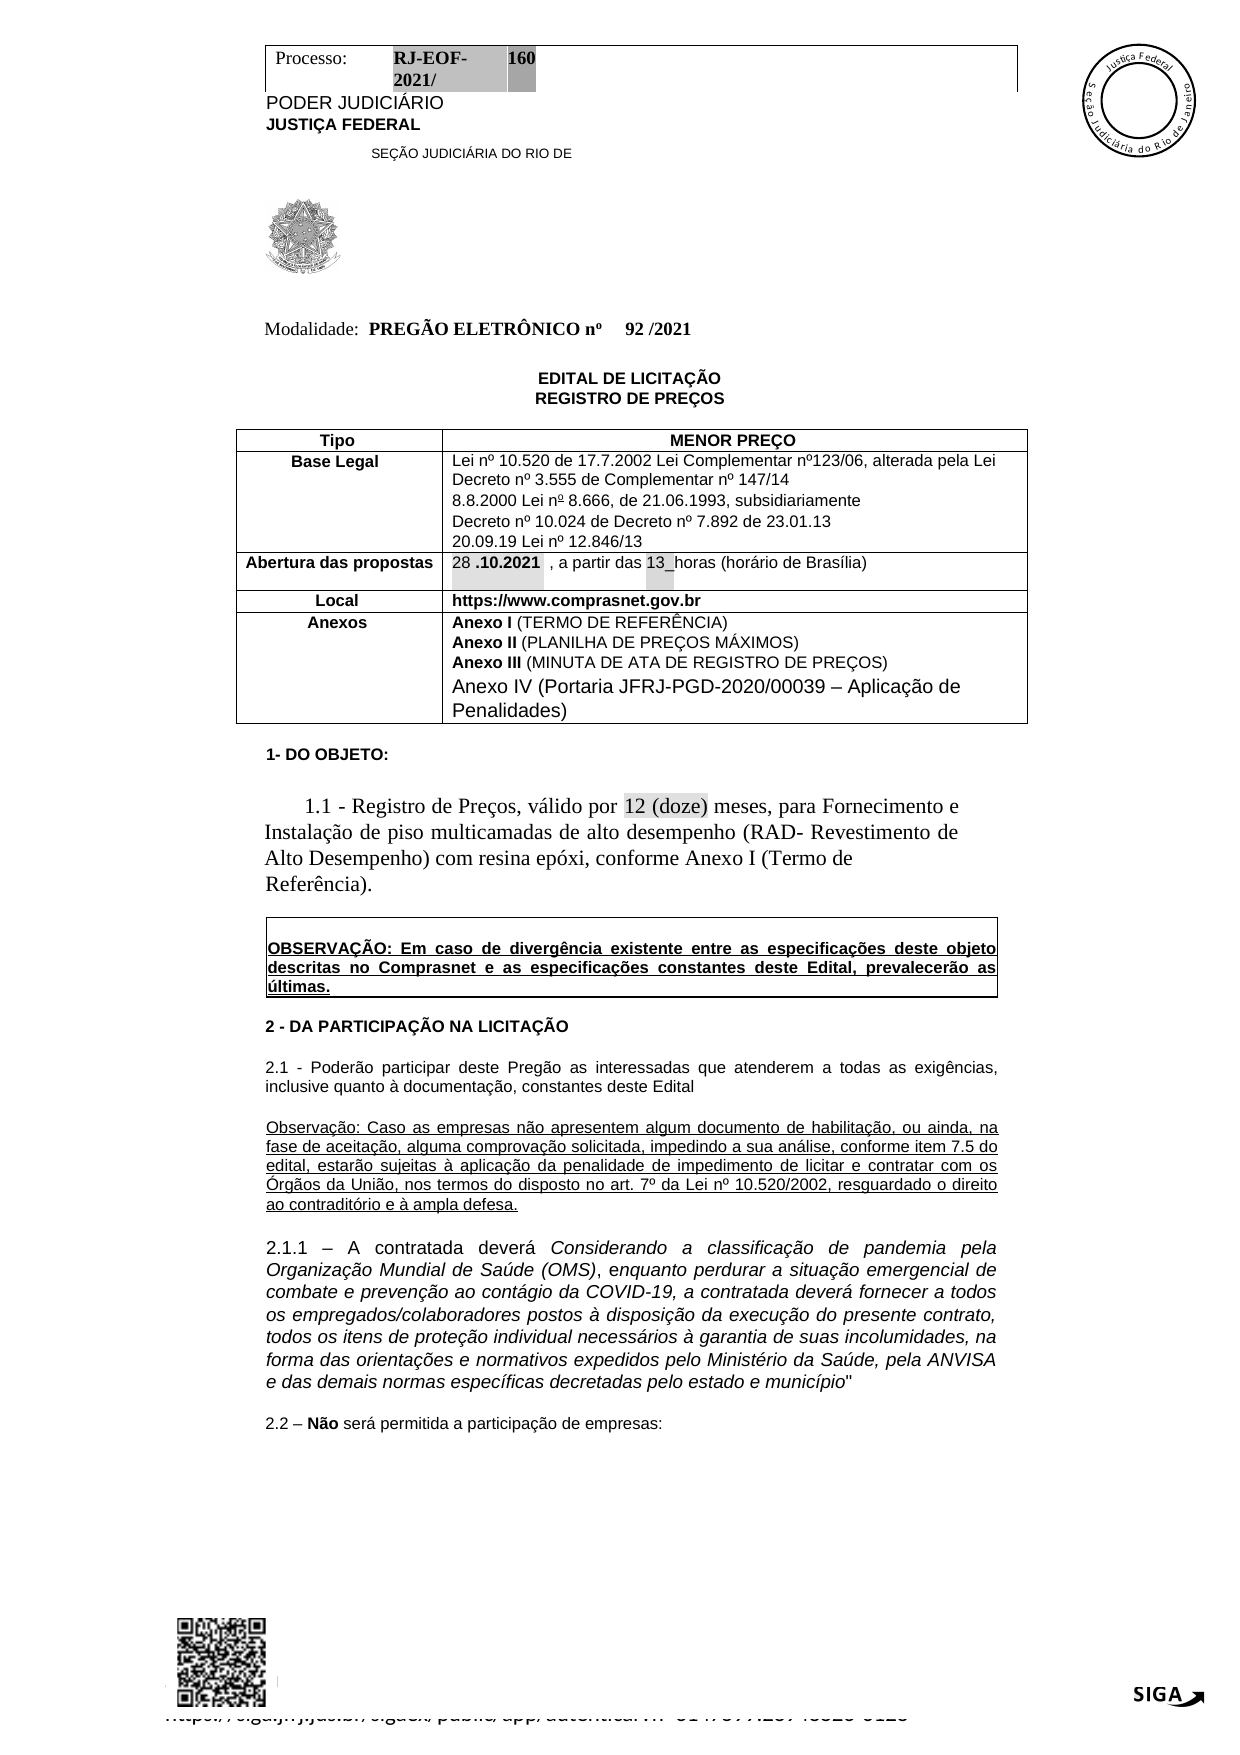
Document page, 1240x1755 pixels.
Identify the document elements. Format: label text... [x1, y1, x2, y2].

table_cell Anexos [237, 613, 442, 723]
text edital, estarão sujeitas à aplicação da penalidade de impedimento de licitar e contratar com os [266, 1155, 998, 1173]
text EDITAL DE LICITAÇÃO [266, 369, 998, 388]
text 2.2 – Não será permitida a participação de empresas: [265, 1413, 999, 1433]
table_cell Local [237, 591, 442, 612]
table_cell , a partir das [545, 553, 646, 590]
text ao contraditório e à ampla defesa. [266, 1193, 998, 1213]
text Observação: Caso as empresas não apresentem algum documento de habilitação, ou ainda, na [266, 1118, 998, 1134]
text 1.1 - Registro de Preços, válido por 12 (doze) meses, para Fornecimento e Instalação de piso multicamadas de alto desempenho (RAD- Revestimento de Alto Desempenho) com resina epóxi, conforme Anexo I (Termo de [264, 793, 959, 870]
text Órgãos da União, nos termos do disposto no art. 7º da Lei nº 10.520/2002, resguardado o direito [266, 1174, 998, 1192]
text descritas no Comprasnet e as especificações constantes deste Edital, prevalecerão as [267, 956, 997, 975]
subtitle Modalidade: PREGÃO ELETRÔNICO no 92 /2021 [264, 318, 999, 339]
table_cell _horas (horário de Brasília) [674, 553, 1027, 590]
table_header Tipo [237, 430, 442, 451]
table_cell [443, 553, 452, 590]
text fase de aceitação, alguma comprovação solicitada, impedindo a sua análise, conforme item 7.5 do [266, 1135, 998, 1154]
text últimas. [267, 976, 997, 996]
table_cell https://www.comprasnet.gov.br [443, 591, 1027, 612]
table_cell 13 [646, 553, 674, 590]
table_cell Anexo I (TERMO DE REFERÊNCIA) Anexo II (PLANILHA DE PREÇOS MÁXIMOS) Anexo III (MINUTA DE ATA DE REGISTRO DE PREÇOS) Anexo IV (Portaria JFRJ-PGD-2020/00039 – Aplicação de Penalidades) [443, 613, 1027, 723]
text Referência). [265, 871, 999, 896]
table_header MENOR PREÇO [443, 430, 1027, 451]
table_cell 28 .10.2021 [452, 553, 544, 590]
text 2.1 - Poderão participar deste Pregão as interessadas que atenderem a todas as exigências, inclusive quanto à documentação, constantes deste Edital [265, 1057, 999, 1096]
subtitle REGISTRO DE PREÇOS [264, 389, 999, 408]
subtitle 2 - DA PARTICIPAÇÃO NA LICITAÇÃO [265, 1017, 999, 1036]
text OBSERVAÇÃO: Em caso de divergência existente entre as especificações deste objeto [267, 937, 997, 955]
table_cell Lei nº 10.520 de 17.7.2002 Lei Complementar nº123/06, alterada pela Lei Decreto nº 3.555 de Complementar nº 147/14 8.8.2000 Lei no 8.666, de 21.06.1993, subsidiariamente Decreto nº 10.024 de Decreto nº 7.892 de 23.01.13 20.09.19 Lei nº 12.846/13 [443, 452, 1027, 552]
text 2.1.1 – A contratada deverá Considerando a classificação de pandemia pela Organização Mundial de Saúde (OMS), enquanto perdurar a situação emergencial de combate e prevenção ao contágio da COVID-19, a contratada deverá fornecer a todos os empregados/colaboradores postos à disposição da execução do presente contrato, todos os itens de proteção individual necessários à garantia de suas incolumidades, na forma das orientações e normativos expedidos pelo Ministério da Saúde, pela ANVISA e das demais normas específicas decretadas pelo estado e município" [266, 1236, 998, 1392]
table_cell Base Legal [237, 452, 442, 552]
list - DO OBJETO: [252, 744, 999, 764]
table_cell Abertura das propostas [237, 553, 442, 590]
